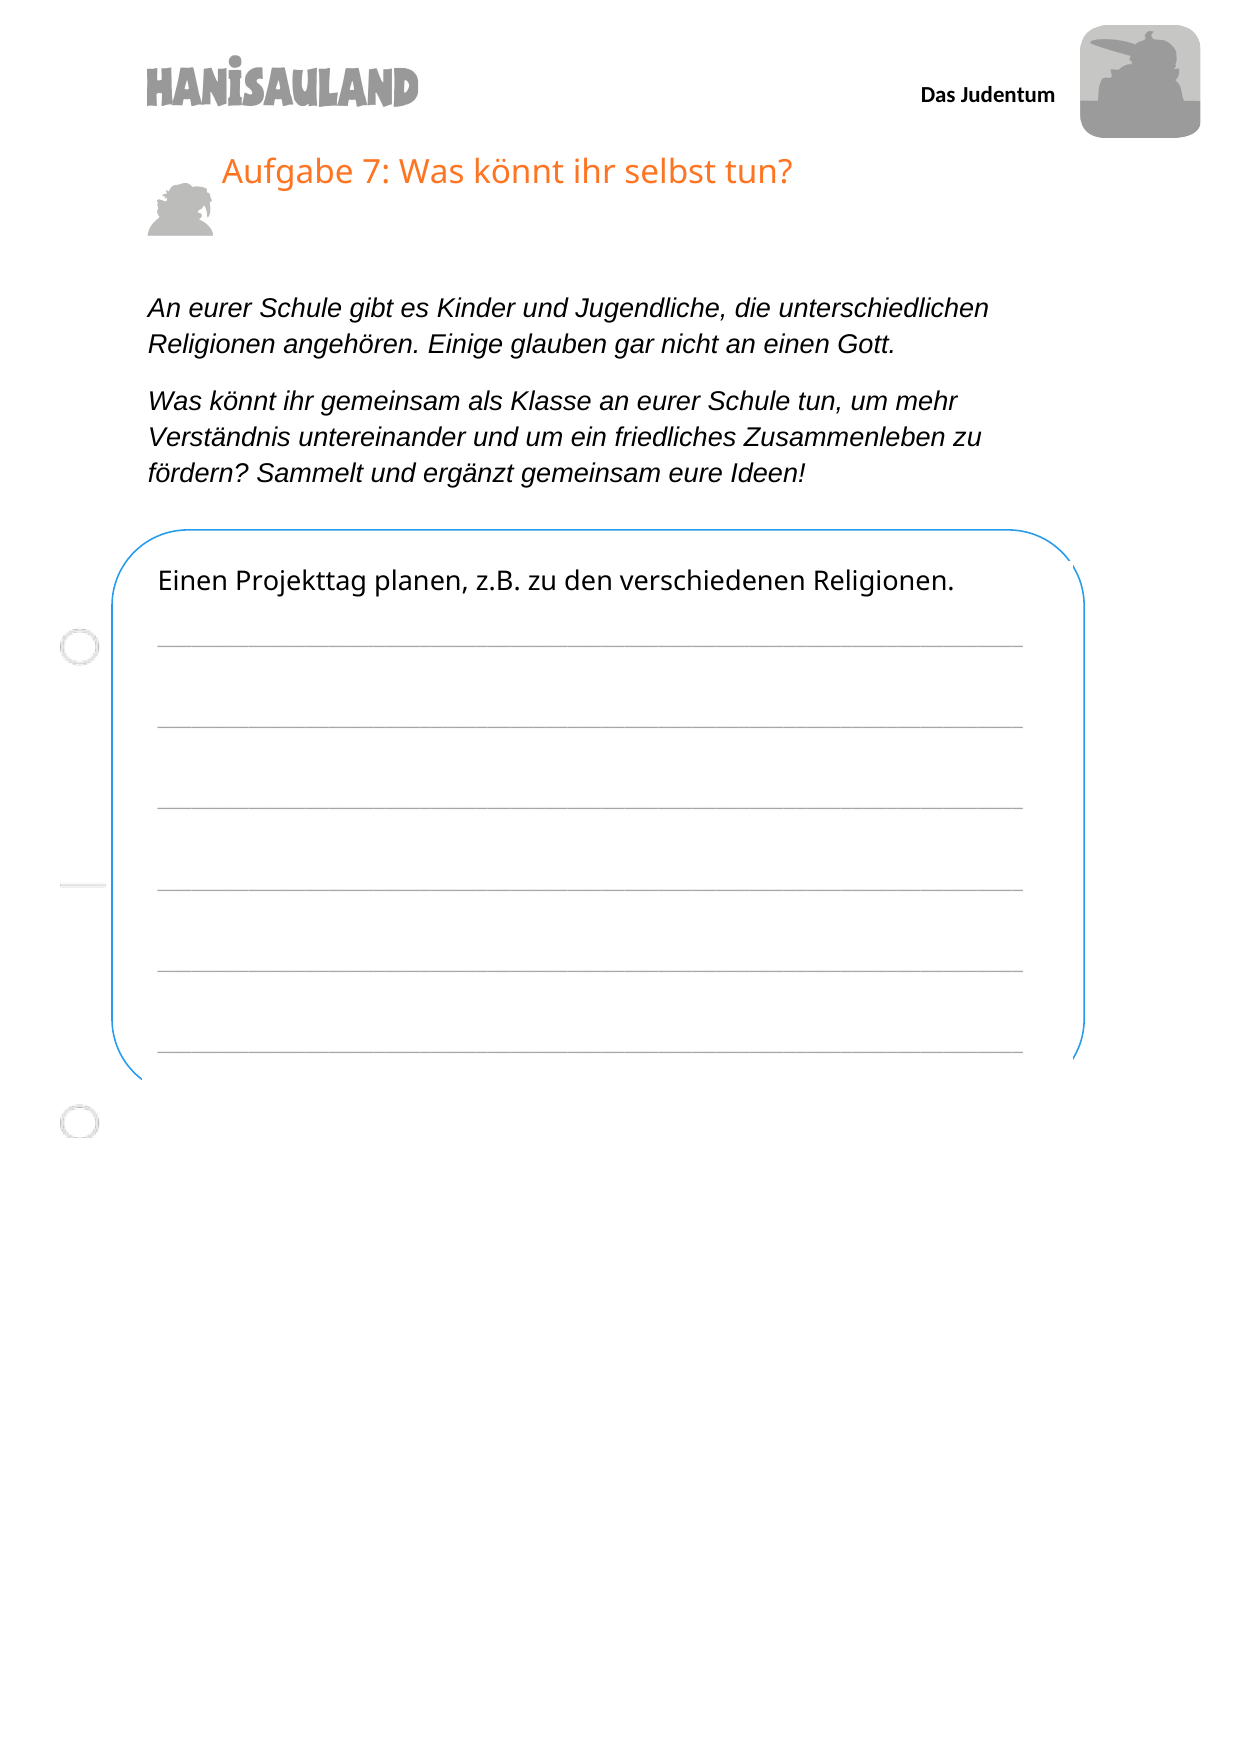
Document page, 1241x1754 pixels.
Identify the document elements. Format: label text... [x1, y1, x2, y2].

text ____________________________________________________________________________ [157, 1029, 1058, 1056]
text An eurer Schule gibt es Kinder und Jugendliche, die unterschiedlichen Religionen angehören. Einige glauben gar nicht an einen Gott. [148, 292, 1093, 359]
text Aufgabe 7: Was könnt ihr selbst tun? [148, 148, 1093, 235]
text ____________________________________________________________________________ [157, 623, 1058, 650]
text ____________________________________________________________________________ [157, 704, 1058, 731]
text Einen Projekttag planen, z.B. zu den verschiedenen Religionen. [157, 568, 1058, 623]
text ____________________________________________________________________________ [157, 866, 1058, 893]
text ____________________________________________________________________________ [157, 785, 1058, 812]
text Was könnt ihr gemeinsam als Klasse an eurer Schule tun, um mehr Verständnis untereinander und um ein friedliches Zusammenleben zu fördern? Sammelt und ergänzt gemeinsam eure Ideen! [148, 385, 1093, 488]
text ____________________________________________________________________________ [157, 948, 1058, 975]
